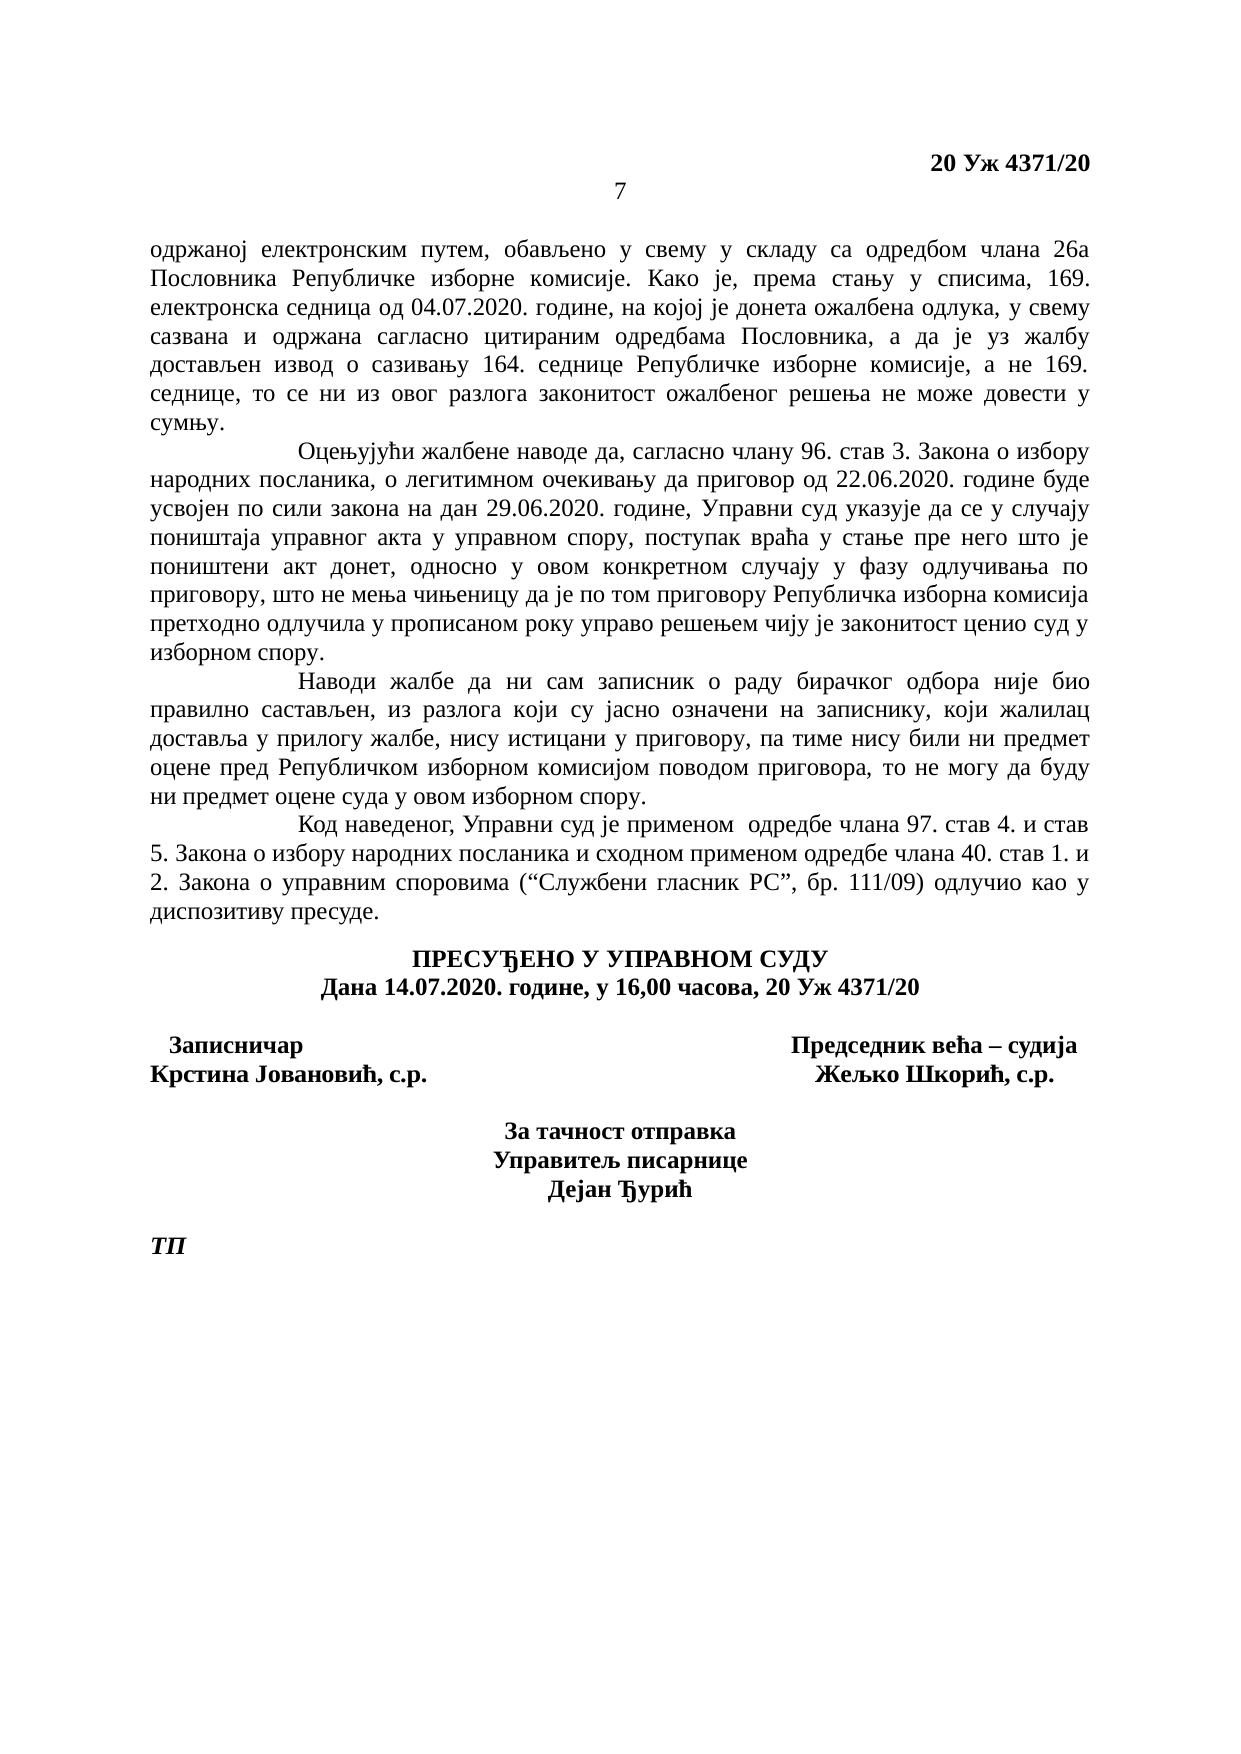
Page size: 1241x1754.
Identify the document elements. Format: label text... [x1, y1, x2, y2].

text Наводи жалбе да ни сам записник о раду бирачког одбора није био правилно састављен, из разлога који су јасно означени на записнику, који жалилац доставља у прилогу жалбе, нису истицани у приговору, па тиме нису били ни предмет оцене пред Републичком изборном комисијом поводом приговора, то не могу да буду ни предмет оцене суда у овом изборном спору. [150, 666, 1090, 809]
text Дана 14.07.2020. године, у 16,00 часова, 20 Уж 4371/20 [150, 972, 1090, 1001]
text ПРЕСУЂЕНО У УПРАВНОМ СУДУ [150, 944, 1090, 972]
text Записничар Председник већа – судија [150, 1030, 1090, 1059]
text Оцењујући жалбене наводе да, сагласно члану 96. став 3. Закона о избору народних посланика, о легитимном очекивању да приговор од 22.06.2020. године буде усвојен по сили закона на дан 29.06.2020. године, Управни суд указује да се у случају поништаја управног акта у управном спору, поступак враћа у стање пре него што је поништени акт донет, односно у овом конкретном случају у фазу одлучивања по приговору, што не мења чињеницу да је по том приговору Републичка изборна комисија претходно одлучила у прописаном року управо решењем чију је законитост ценио суд у изборном спору. [150, 436, 1090, 666]
text Дејан Ђурић [150, 1174, 1090, 1202]
text Управитељ писарнице [150, 1145, 1090, 1174]
text одржаној електронским путем, обављено у свему у складу са одредбом члана 26а Пословника Републичке изборне комисије. Како је, према стању у списима, 169. електронска седница од 04.07.2020. године, на којој је донета ожалбена одлука, у свему сазвана и одржана сагласно цитираним одредбама Пословника, а да је уз жалбу достављен извод о сазивању 164. седнице Републичке изборне комисије, а не 169. седнице, то се ни из овог разлога законитост ожалбеног решења не може довести у сумњу. [150, 234, 1090, 436]
text За тачност отправка [150, 1116, 1090, 1145]
text Крстина Јовановић, с.р. Жељко Шкорић, с.р. [150, 1059, 1090, 1087]
text ТП [150, 1231, 1090, 1260]
text Код наведеног, Управни суд је применом одредбе члана 97. став 4. и став 5. Закона о избору народних посланика и сходном применом одредбе члана 40. став 1. и 2. Закона о управним споровима (“Службени гласник РС”, бр. 111/09) одлучио као у диспозитиву пресуде. [150, 809, 1090, 924]
